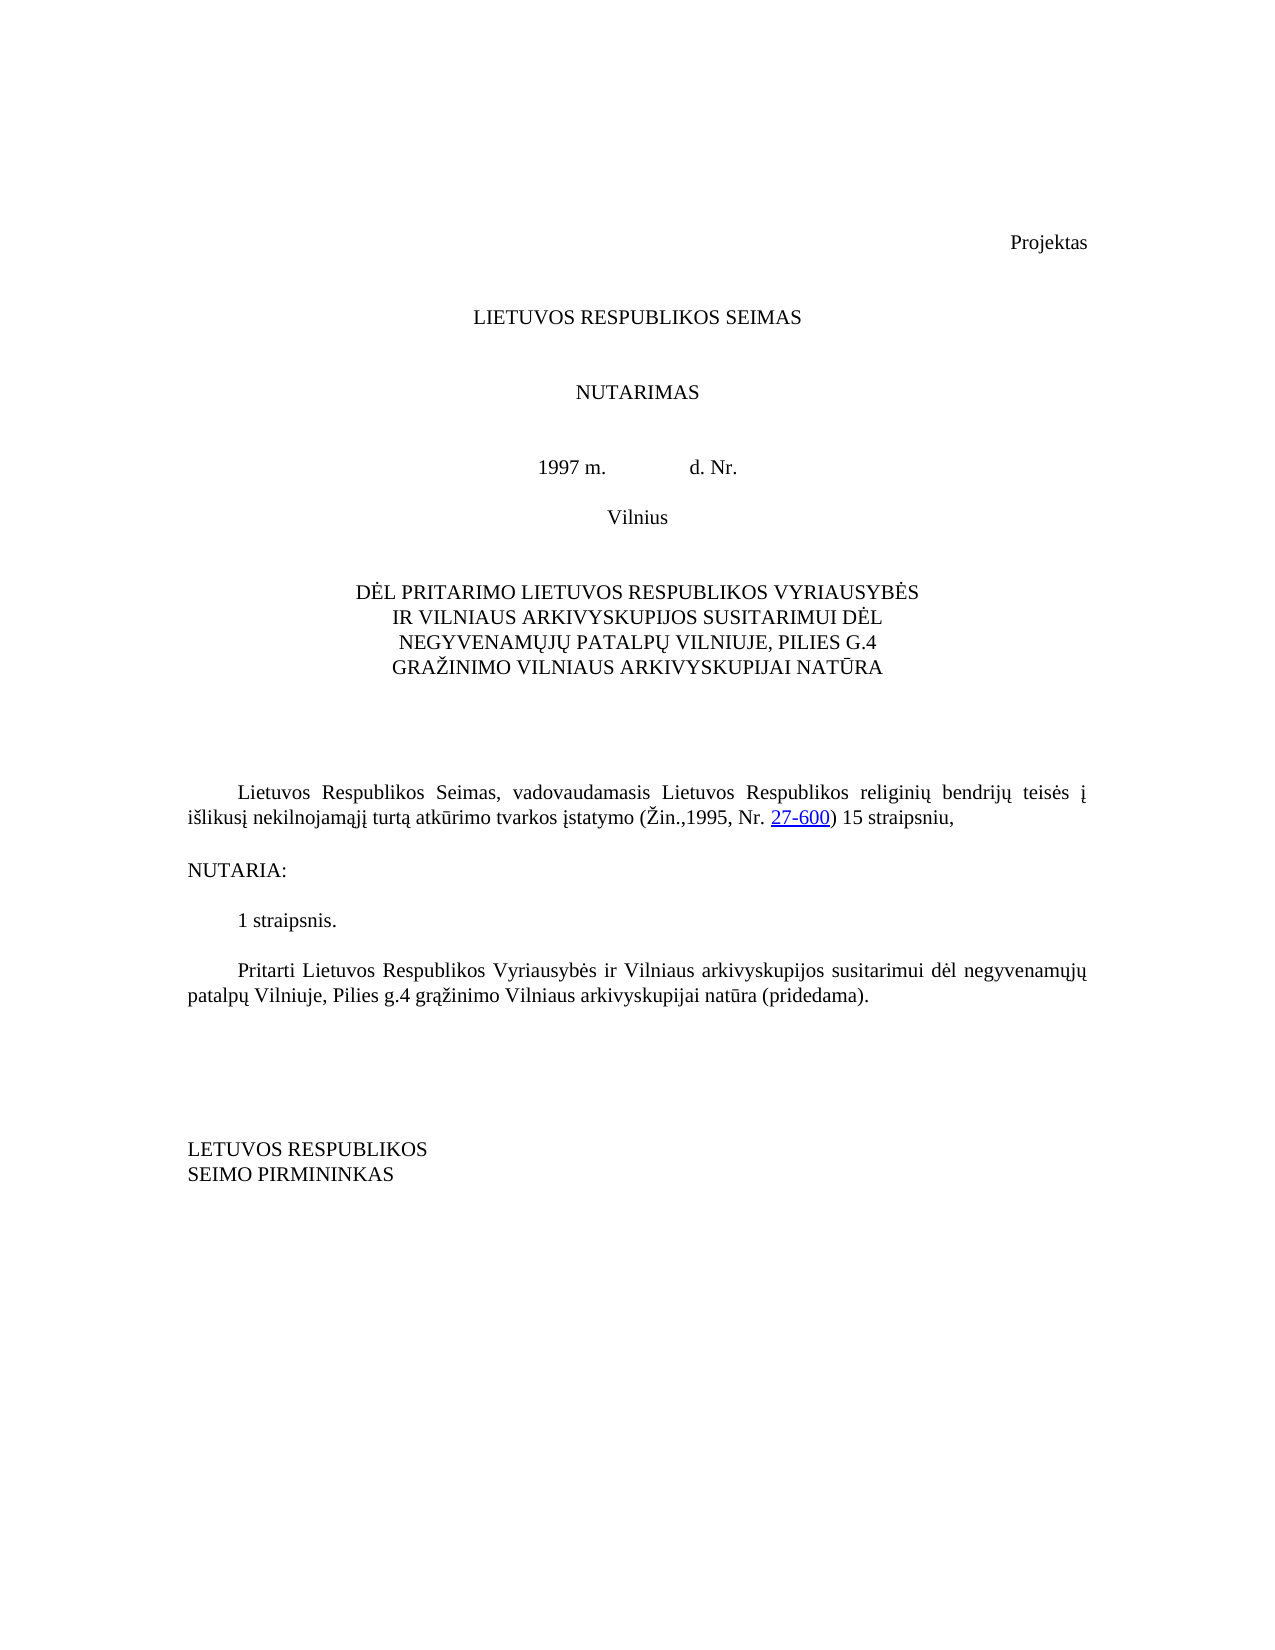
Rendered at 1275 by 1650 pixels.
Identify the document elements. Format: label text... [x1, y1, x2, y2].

text IR VILNIAUS ARKIVYSKUPIJOS SUSITARIMUI DĖL [187, 604, 1087, 629]
text NEGYVENAMŲJŲ PATALPŲ VILNIUJE, PILIES G.4 [187, 629, 1087, 654]
text 1 straipsnis. [187, 907, 1087, 932]
text Projektas [187, 229, 1087, 254]
text DĖL PRITARIMO LIETUVOS RESPUBLIKOS VYRIAUSYBĖS [187, 579, 1087, 604]
text SEIMO PIRMININKAS [187, 1161, 1087, 1186]
text NUTARIA: [187, 857, 1087, 882]
text Lietuvos Respublikos Seimas, vadovaudamasis Lietuvos Respublikos religinių bendrijų teisės į išlikusį nekilnojamąjį turtą atkūrimo tvarkos įstatymo (Žin.,1995, Nr. 27-600) 15 straipsniu, [187, 779, 1087, 829]
text LIETUVOS RESPUBLIKOS SEIMAS [187, 304, 1087, 329]
text Vilnius [187, 504, 1087, 529]
text NUTARIMAS [187, 379, 1087, 404]
text 1997 m. d. Nr. [187, 454, 1087, 479]
text Pritarti Lietuvos Respublikos Vyriausybės ir Vilniaus arkivyskupijos susitarimui dėl negyvenamųjų patalpų Vilniuje, Pilies g.4 grąžinimo Vilniaus arkivyskupijai natūra (pridedama). [187, 957, 1087, 1007]
text GRAŽINIMO VILNIAUS ARKIVYSKUPIJAI NATŪRA [187, 654, 1087, 679]
text LETUVOS RESPUBLIKOS [187, 1136, 1087, 1161]
